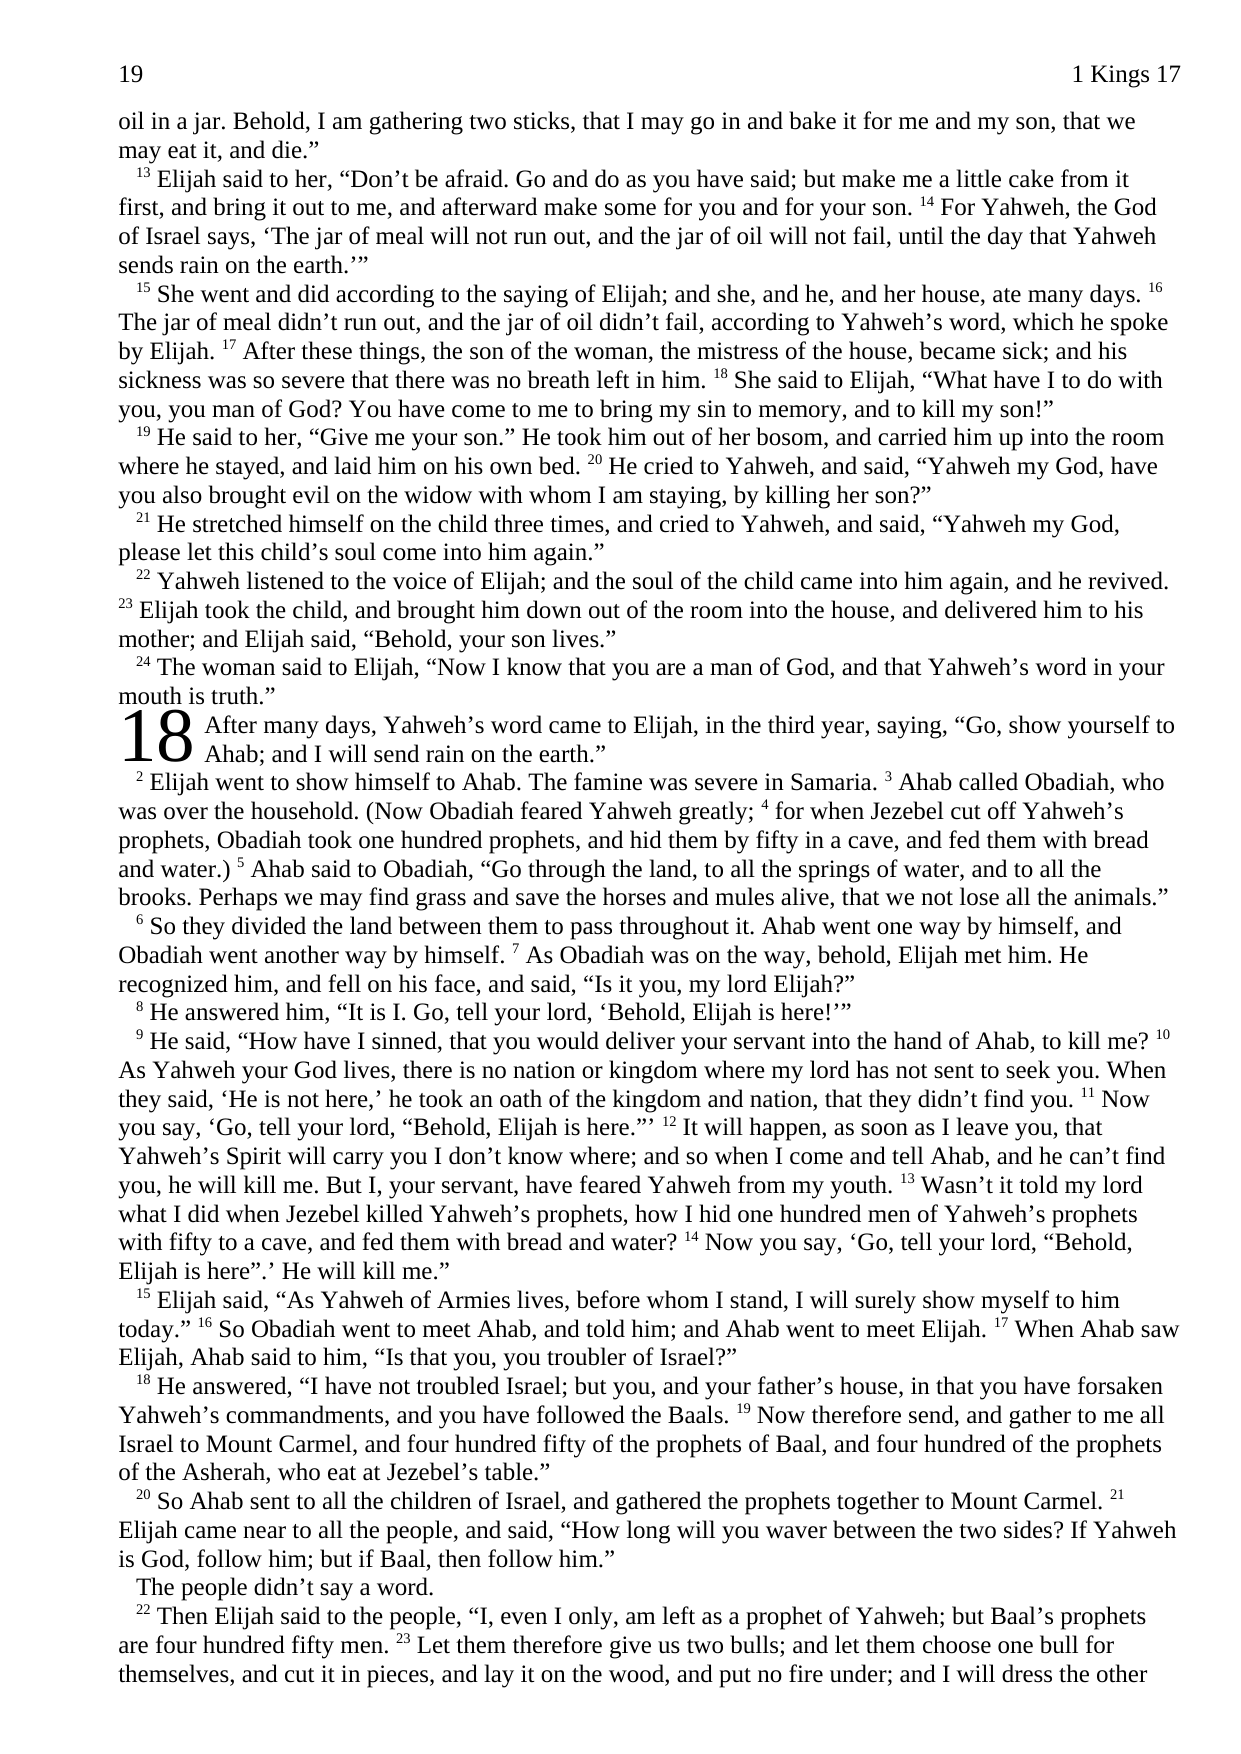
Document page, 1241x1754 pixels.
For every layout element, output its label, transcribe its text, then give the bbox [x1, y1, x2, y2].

text 24 The woman said to Elijah, “Now I know that you are a man of God, and that Yahweh’s word in your mouth is truth.” [118, 652, 1181, 710]
text 18 He answered, “I have not troubled Israel; but you, and your father’s house, in that you have forsaken Yahweh’s commandments, and you have followed the Baals. 19 Now therefore send, and gather to me all Israel to Mount Carmel, and four hundred fifty of the prophets of Baal, and four hundred of the prophets of the Asherah, who eat at Jezebel’s table.” [118, 1371, 1181, 1486]
text 13 Elijah said to her, “Don’t be afraid. Go and do as you have said; but make me a little cake from it first, and bring it out to me, and afterward make some for you and for your son. 14 For Yahweh, the God of Israel says, ‘The jar of meal will not run out, and the jar of oil will not fail, until the day that Yahweh sends rain on the earth.’” [118, 164, 1181, 279]
text 22 Yahweh listened to the voice of Elijah; and the soul of the child came into him again, and he revived. 23 Elijah took the child, and brought him down out of the room into the house, and delivered him to his mother; and Elijah said, “Behold, your son lives.” [118, 566, 1181, 652]
text 15 Elijah said, “As Yahweh of Armies lives, before whom I stand, I will surely show myself to him today.” 16 So Obadiah went to meet Ahab, and told him; and Ahab went to meet Elijah. 17 When Ahab saw Elijah, Ahab said to him, “Is that you, you troubler of Israel?” [118, 1285, 1181, 1371]
text 9 He said, “How have I sinned, that you would deliver your servant into the hand of Ahab, to kill me? 10 As Yahweh your God lives, there is no nation or kingdom where my lord has not sent to seek you. When they said, ‘He is not here,’ he took an oath of the kingdom and nation, that they didn’t find you. 11 Now you say, ‘Go, tell your lord, “Behold, Elijah is here.”’ 12 It will happen, as soon as I leave you, that Yahweh’s Spirit will carry you I don’t know where; and so when I come and tell Ahab, and he can’t find you, he will kill me. But I, your servant, have feared Yahweh from my youth. 13 Wasn’t it told my lord what I did when Jezebel killed Yahweh’s prophets, how I hid one hundred men of Yahweh’s prophets with fifty to a cave, and fed them with bread and water? 14 Now you say, ‘Go, tell your lord, “Behold, Elijah is here”.’ He will kill me.” [118, 1026, 1181, 1285]
text oil in a jar. Behold, I am gathering two sticks, that I may go in and bake it for me and my son, that we may eat it, and die.” [118, 106, 1181, 164]
text 6 So they divided the land between them to pass throughout it. Ahab went one way by himself, and Obadiah went another way by himself. 7 As Obadiah was on the way, behold, Elijah met him. He recognized him, and fell on his face, and said, “Is it you, my lord Elijah?” [118, 911, 1181, 997]
text 2 Elijah went to show himself to Ahab. The famine was severe in Samaria. 3 Ahab called Obadiah, who was over the household. (Now Obadiah feared Yahweh greatly; 4 for when Jezebel cut off Yahweh’s prophets, Obadiah took one hundred prophets, and hid them by fifty in a cave, and fed them with bread and water.) 5 Ahab said to Obadiah, “Go through the land, to all the springs of water, and to all the brooks. Perhaps we may find grass and save the horses and mules alive, that we not lose all the animals.” [118, 767, 1181, 911]
text 19 He said to her, “Give me your son.” He took him out of her bosom, and carried him up into the room where he stayed, and laid him on his own bed. 20 He cried to Yahweh, and said, “Yahweh my God, have you also brought evil on the widow with whom I am staying, by killing her son?” [118, 422, 1181, 509]
text 22 Then Elijah said to the people, “I, even I only, am left as a prophet of Yahweh; but Baal’s prophets are four hundred fifty men. 23 Let them therefore give us two bulls; and let them choose one bull for themselves, and cut it in pieces, and lay it on the wood, and put no fire under; and I will dress the other [118, 1601, 1181, 1687]
text 18After many days, Yahweh’s word came to Elijah, in the third year, saying, “Go, show yourself to Ahab; and I will send rain on the earth.” [118, 710, 1181, 767]
text 20 So Ahab sent to all the children of Israel, and gathered the prophets together to Mount Carmel. 21 Elijah came near to all the people, and said, “How long will you waver between the two sides? If Yahweh is God, follow him; but if Baal, then follow him.” [118, 1486, 1181, 1572]
text 21 He stretched himself on the child three times, and cried to Yahweh, and said, “Yahweh my God, please let this child’s soul come into him again.” [118, 509, 1181, 566]
text 8 He answered him, “It is I. Go, tell your lord, ‘Behold, Elijah is here!’” [118, 997, 1181, 1026]
text The people didn’t say a word. [118, 1572, 1181, 1601]
text 15 She went and did according to the saying of Elijah; and she, and he, and her house, ate many days. 16 The jar of meal didn’t run out, and the jar of oil didn’t fail, according to Yahweh’s word, which he spoke by Elijah. 17 After these things, the son of the woman, the mistress of the house, became sick; and his sickness was so severe that there was no breath left in him. 18 She said to Elijah, “What have I to do with you, you man of God? You have come to me to bring my sin to memory, and to kill my son!” [118, 279, 1181, 422]
